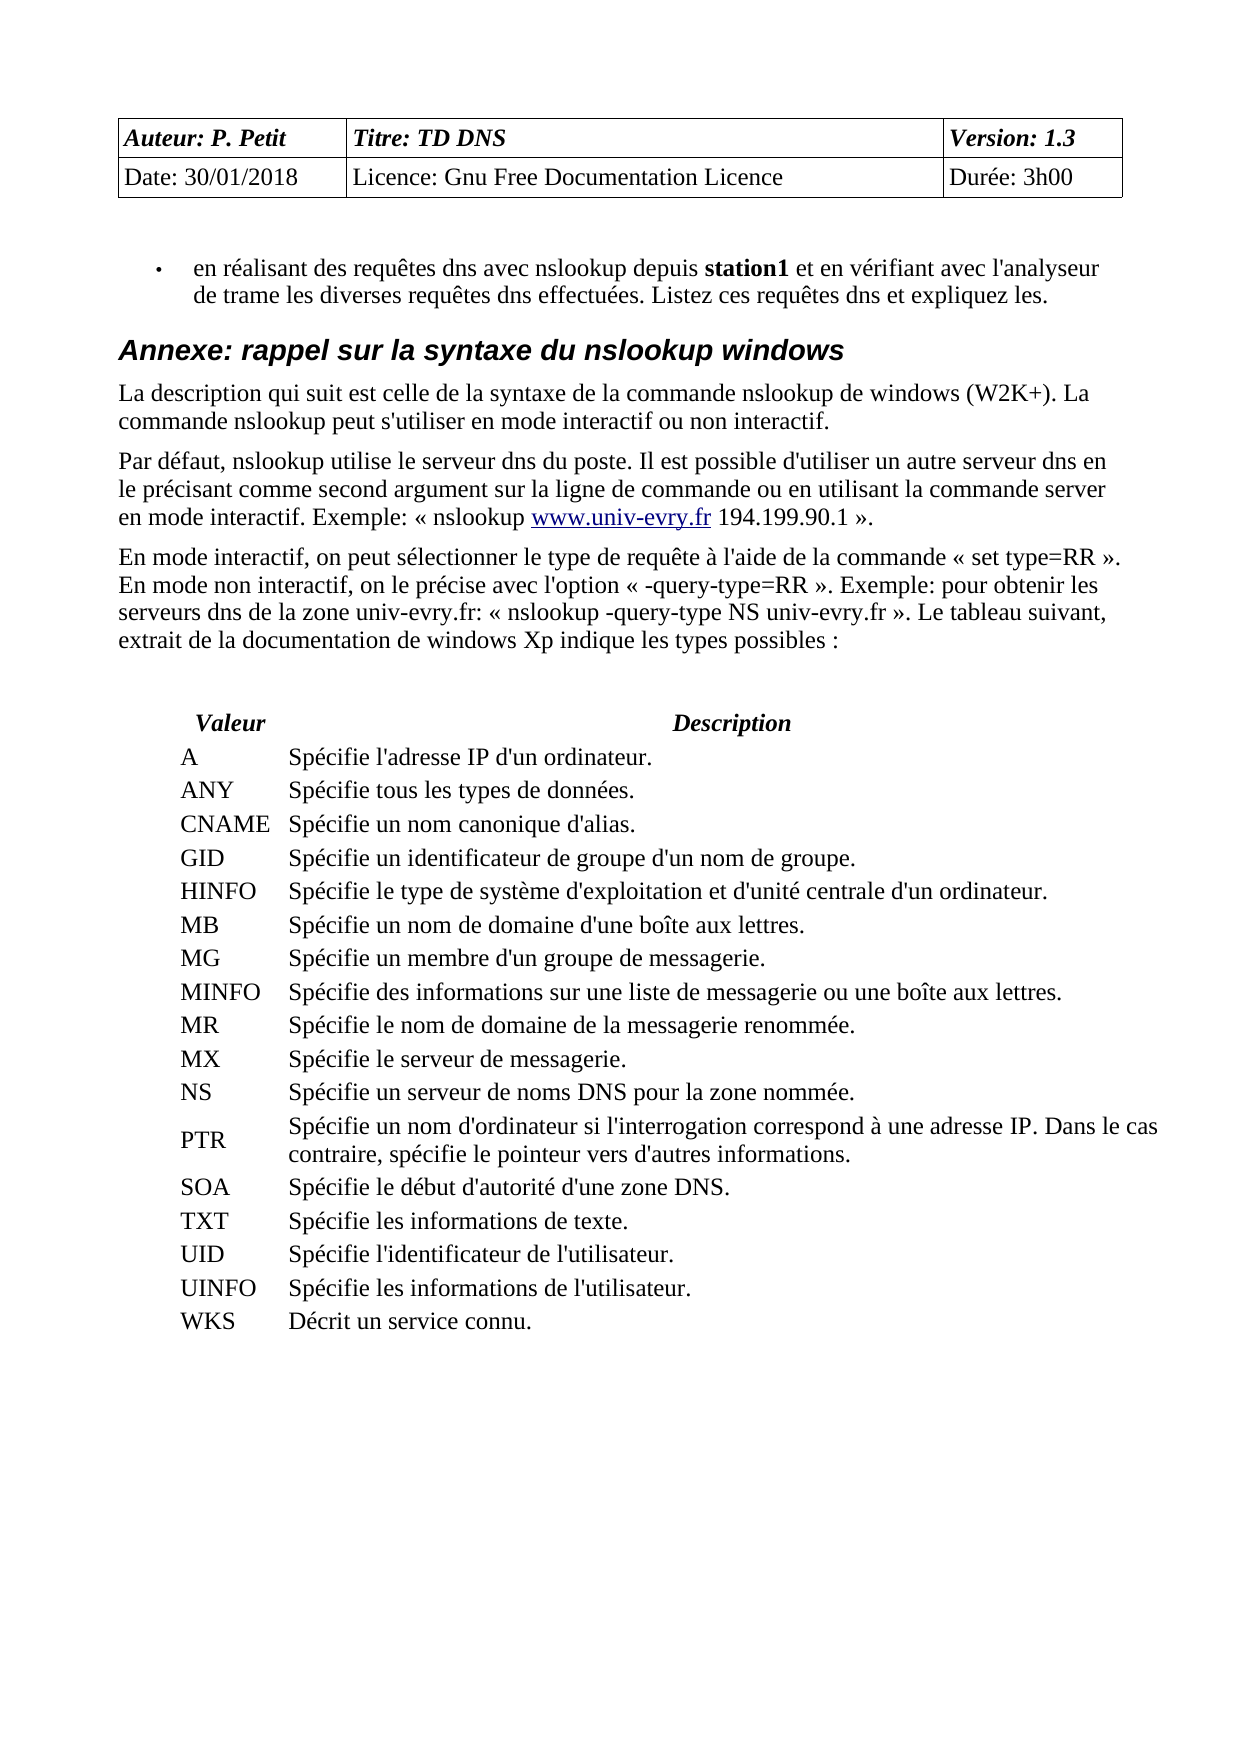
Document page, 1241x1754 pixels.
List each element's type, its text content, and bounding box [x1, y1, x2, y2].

table_cell A [177, 740, 285, 774]
table_cell TXT [177, 1204, 285, 1237]
table_cell UINFO [177, 1271, 285, 1304]
table_cell Spécifie des informations sur une liste de messagerie ou une boîte aux lettres. [285, 975, 1181, 1008]
subtitle Annexe: rappel sur la syntaxe du nslookup windows [118, 334, 1122, 367]
table_cell Spécifie le serveur de messagerie. [285, 1042, 1181, 1076]
table_cell Spécifie un nom d'ordinateur si l'interrogation correspond à une adresse IP. Dans le cas contraire, spécifie le pointeur vers d'autres informations. [285, 1109, 1181, 1170]
list en réalisant des requêtes dns avec nslookup depuis station1 et en vérifiant avec l'analyseur de trame les diverses requêtes dns effectuées. Listez ces requêtes dns et expliquez les. [156, 254, 1122, 309]
table_cell Spécifie les informations de texte. [285, 1204, 1181, 1237]
table_header Description [285, 707, 1181, 740]
table_cell Spécifie un nom canonique d'alias. [285, 807, 1181, 841]
table_cell ANY [177, 774, 285, 807]
table_cell Spécifie le type de système d'exploitation et d'unité centrale d'un ordinateur. [285, 874, 1181, 908]
table_cell MR [177, 1009, 285, 1042]
table_cell Spécifie le début d'autorité d'une zone DNS. [285, 1170, 1181, 1204]
table_cell Spécifie un nom de domaine d'une boîte aux lettres. [285, 908, 1181, 941]
text En mode interactif, on peut sélectionner le type de requête à l'aide de la commande « set type=RR ». En mode non interactif, on le précise avec l'option « -query-type=RR ». Exemple: pour obtenir les serveurs dns de la zone univ-evry.fr: « nslookup -query-type NS univ-evry.fr ». Le tableau suivant, extrait de la documentation de windows Xp indique les types possibles : [118, 543, 1122, 654]
table_cell Spécifie un membre d'un groupe de messagerie. [285, 941, 1181, 975]
table_cell WKS [177, 1305, 285, 1338]
table_cell Spécifie un identificateur de groupe d'un nom de groupe. [285, 841, 1181, 874]
table_cell PTR [177, 1109, 285, 1170]
table_cell CNAME [177, 807, 285, 841]
table_cell Spécifie l'adresse IP d'un ordinateur. [285, 740, 1181, 774]
table_cell HINFO [177, 874, 285, 908]
table_cell Spécifie le nom de domaine de la messagerie renommée. [285, 1009, 1181, 1042]
table_cell MB [177, 908, 285, 941]
table_cell GID [177, 841, 285, 874]
table_cell UID [177, 1238, 285, 1271]
table_cell MX [177, 1042, 285, 1076]
table_cell Spécifie un serveur de noms DNS pour la zone nommée. [285, 1076, 1181, 1109]
table_cell MG [177, 941, 285, 975]
table_cell Spécifie l'identificateur de l'utilisateur. [285, 1238, 1181, 1271]
table_cell SOA [177, 1170, 285, 1204]
table_cell Spécifie les informations de l'utilisateur. [285, 1271, 1181, 1304]
table_cell NS [177, 1076, 285, 1109]
text La description qui suit est celle de la syntaxe de la commande nslookup de windows (W2K+). La commande nslookup peut s'utiliser en mode interactif ou non interactif. [118, 379, 1122, 435]
table_cell Décrit un service connu. [285, 1305, 1181, 1338]
text Par défaut, nslookup utilise le serveur dns du poste. Il est possible d'utiliser un autre serveur dns en le précisant comme second argument sur la ligne de commande ou en utilisant la commande server en mode interactif. Exemple: « nslookup www.univ-evry.fr 194.199.90.1 ». [118, 447, 1122, 531]
table_header Valeur [177, 707, 285, 740]
table_cell MINFO [177, 975, 285, 1008]
table_cell Spécifie tous les types de données. [285, 774, 1181, 807]
